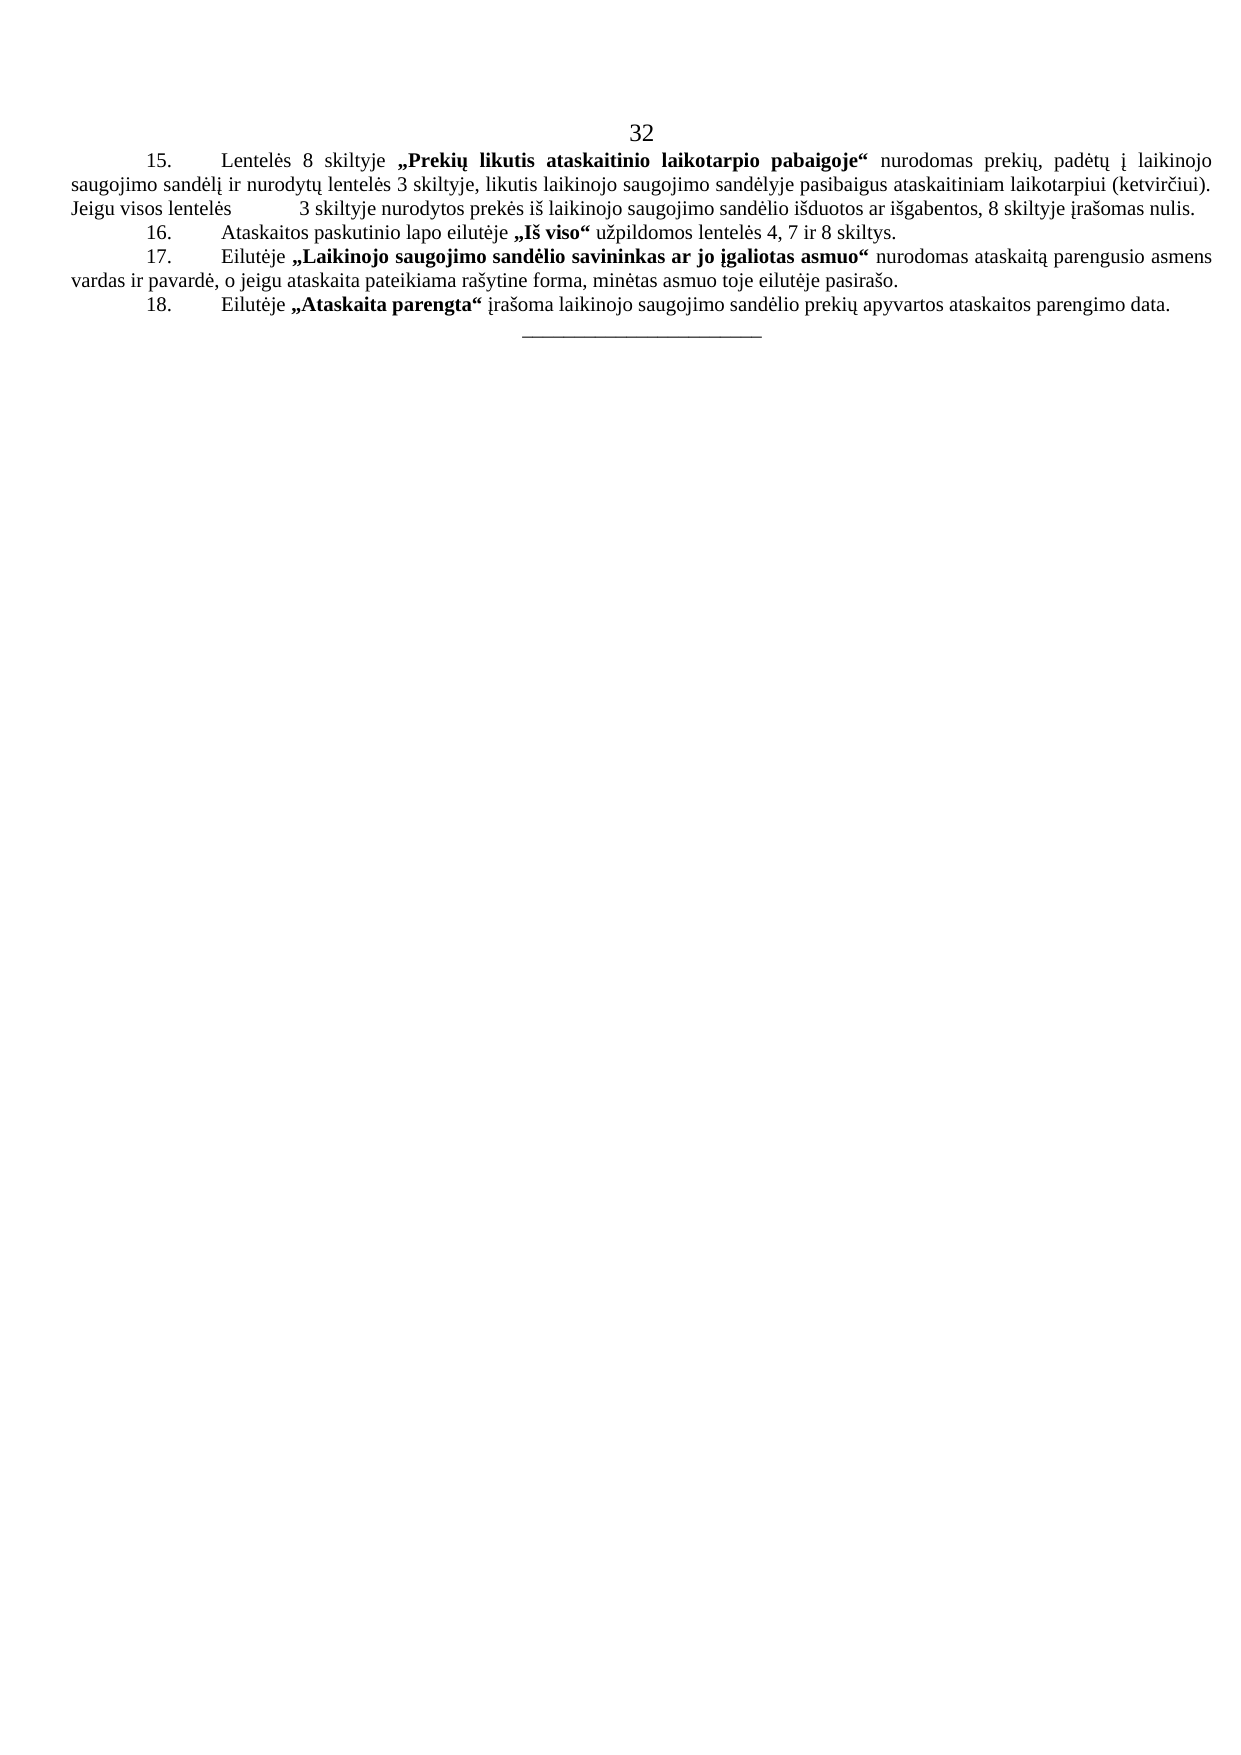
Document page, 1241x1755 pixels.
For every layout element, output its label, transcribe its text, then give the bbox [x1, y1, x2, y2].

text 16. Ataskaitos paskutinio lapo eilutėje „Iš viso“ užpildomos lentelės 4, 7 ir 8 skiltys. [71, 220, 1213, 244]
text _______________________ [71, 316, 1213, 340]
text 17. Eilutėje „Laikinojo saugojimo sandėlio savininkas ar jo įgaliotas asmuo“ nurodomas ataskaitą parengusio asmens vardas ir pavardė, o jeigu ataskaita pateikiama rašytine forma, minėtas asmuo toje eilutėje pasirašo. [71, 244, 1213, 292]
text 15. Lentelės 8 skiltyje „Prekių likutis ataskaitinio laikotarpio pabaigoje“ nurodomas prekių, padėtų į laikinojo saugojimo sandėlį ir nurodytų lentelės 3 skiltyje, likutis laikinojo saugojimo sandėlyje pasibaigus ataskaitiniam laikotarpiui (ketvirčiui). Jeigu visos lentelės 3 skiltyje nurodytos prekės iš laikinojo saugojimo sandėlio išduotos ar išgabentos, 8 skiltyje įrašomas nulis. [71, 148, 1213, 220]
text 18. Eilutėje „Ataskaita parengta“ įrašoma laikinojo saugojimo sandėlio prekių apyvartos ataskaitos parengimo data. [71, 292, 1213, 316]
